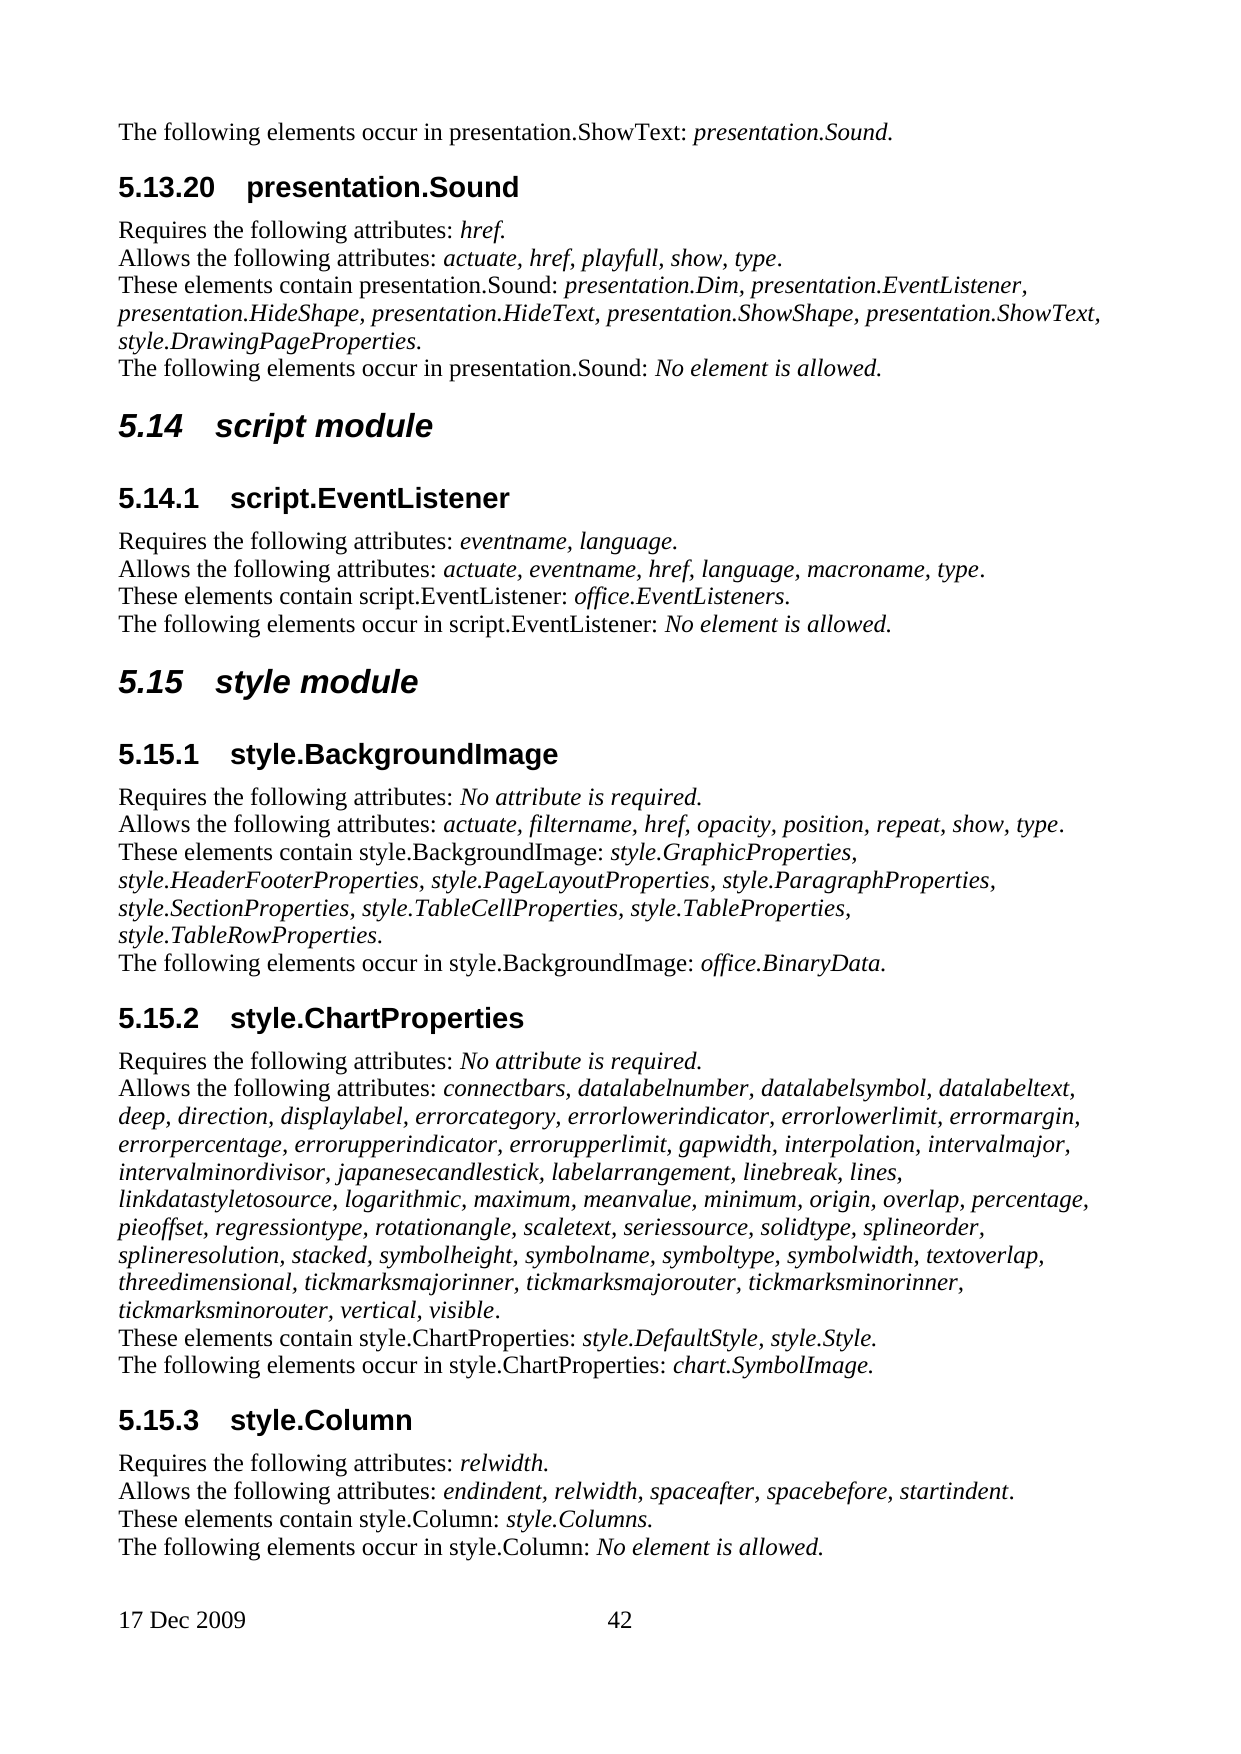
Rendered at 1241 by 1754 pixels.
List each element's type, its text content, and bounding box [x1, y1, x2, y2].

text The following elements occur in style.ChartProperties: chart.SymbolImage. [118, 1352, 1122, 1379]
text These elements contain presentation.Sound: presentation.Dim, presentation.EventListener, presentation.HideShape, presentation.HideText, presentation.ShowShape, presentation.ShowText, style.DrawingPageProperties. [118, 271, 1122, 354]
subtitle style module [118, 663, 1122, 700]
text Allows the following attributes: connectbars, datalabelnumber, datalabelsymbol, datalabeltext, deep, direction, displaylabel, errorcategory, errorlowerindicator, errorlowerlimit, errormargin, errorpercentage, errorupperindicator, errorupperlimit, gapwidth, interpolation, intervalmajor, intervalminordivisor, japanesecandlestick, labelarrangement, linebreak, lines, linkdatastyletosource, logarithmic, maximum, meanvalue, minimum, origin, overlap, percentage, pieoffset, regressiontype, rotationangle, scaletext, seriessource, solidtype, splineorder, splineresolution, stacked, symbolheight, symbolname, symboltype, symbolwidth, textoverlap, threedimensional, tickmarksmajorinner, tickmarksmajorouter, tickmarksminorinner, tickmarksminorouter, vertical, visible. [118, 1074, 1122, 1324]
text Allows the following attributes: endindent, relwidth, spaceafter, spacebefore, startindent. [118, 1477, 1122, 1505]
text The following elements occur in script.EventListener: No element is allowed. [118, 610, 1122, 638]
subtitle style.ChartProperties [118, 1002, 1122, 1034]
text The following elements occur in presentation.Sound: No element is allowed. [118, 354, 1122, 382]
subtitle script module [118, 407, 1122, 444]
text These elements contain style.BackgroundImage: style.GraphicProperties, style.HeaderFooterProperties, style.PageLayoutProperties, style.ParagraphProperties, style.SectionProperties, style.TableCellProperties, style.TableProperties, style.TableRowProperties. [118, 838, 1122, 949]
text Allows the following attributes: actuate, href, playfull, show, type. [118, 244, 1122, 271]
text The following elements occur in presentation.ShowText: presentation.Sound. [118, 118, 1122, 146]
subtitle presentation.Sound [118, 171, 1122, 203]
text Requires the following attributes: href. [118, 216, 1122, 244]
text These elements contain script.EventListener: office.EventListeners. [118, 582, 1122, 610]
text Requires the following attributes: No attribute is required. [118, 1047, 1122, 1074]
text These elements contain style.ChartProperties: style.DefaultStyle, style.Style. [118, 1324, 1122, 1352]
text The following elements occur in style.BackgroundImage: office.BinaryData. [118, 949, 1122, 977]
subtitle script.EventListener [118, 482, 1122, 514]
text Requires the following attributes: eventname, language. [118, 527, 1122, 555]
text Requires the following attributes: No attribute is required. [118, 783, 1122, 811]
text The following elements occur in style.Column: No element is allowed. [118, 1533, 1122, 1560]
subtitle style.BackgroundImage [118, 738, 1122, 770]
subtitle style.Column [118, 1404, 1122, 1437]
text Allows the following attributes: actuate, eventname, href, language, macroname, type. [118, 555, 1122, 582]
text Requires the following attributes: relwidth. [118, 1449, 1122, 1477]
text Allows the following attributes: actuate, filtername, href, opacity, position, repeat, show, type. [118, 811, 1122, 838]
text These elements contain style.Column: style.Columns. [118, 1505, 1122, 1533]
